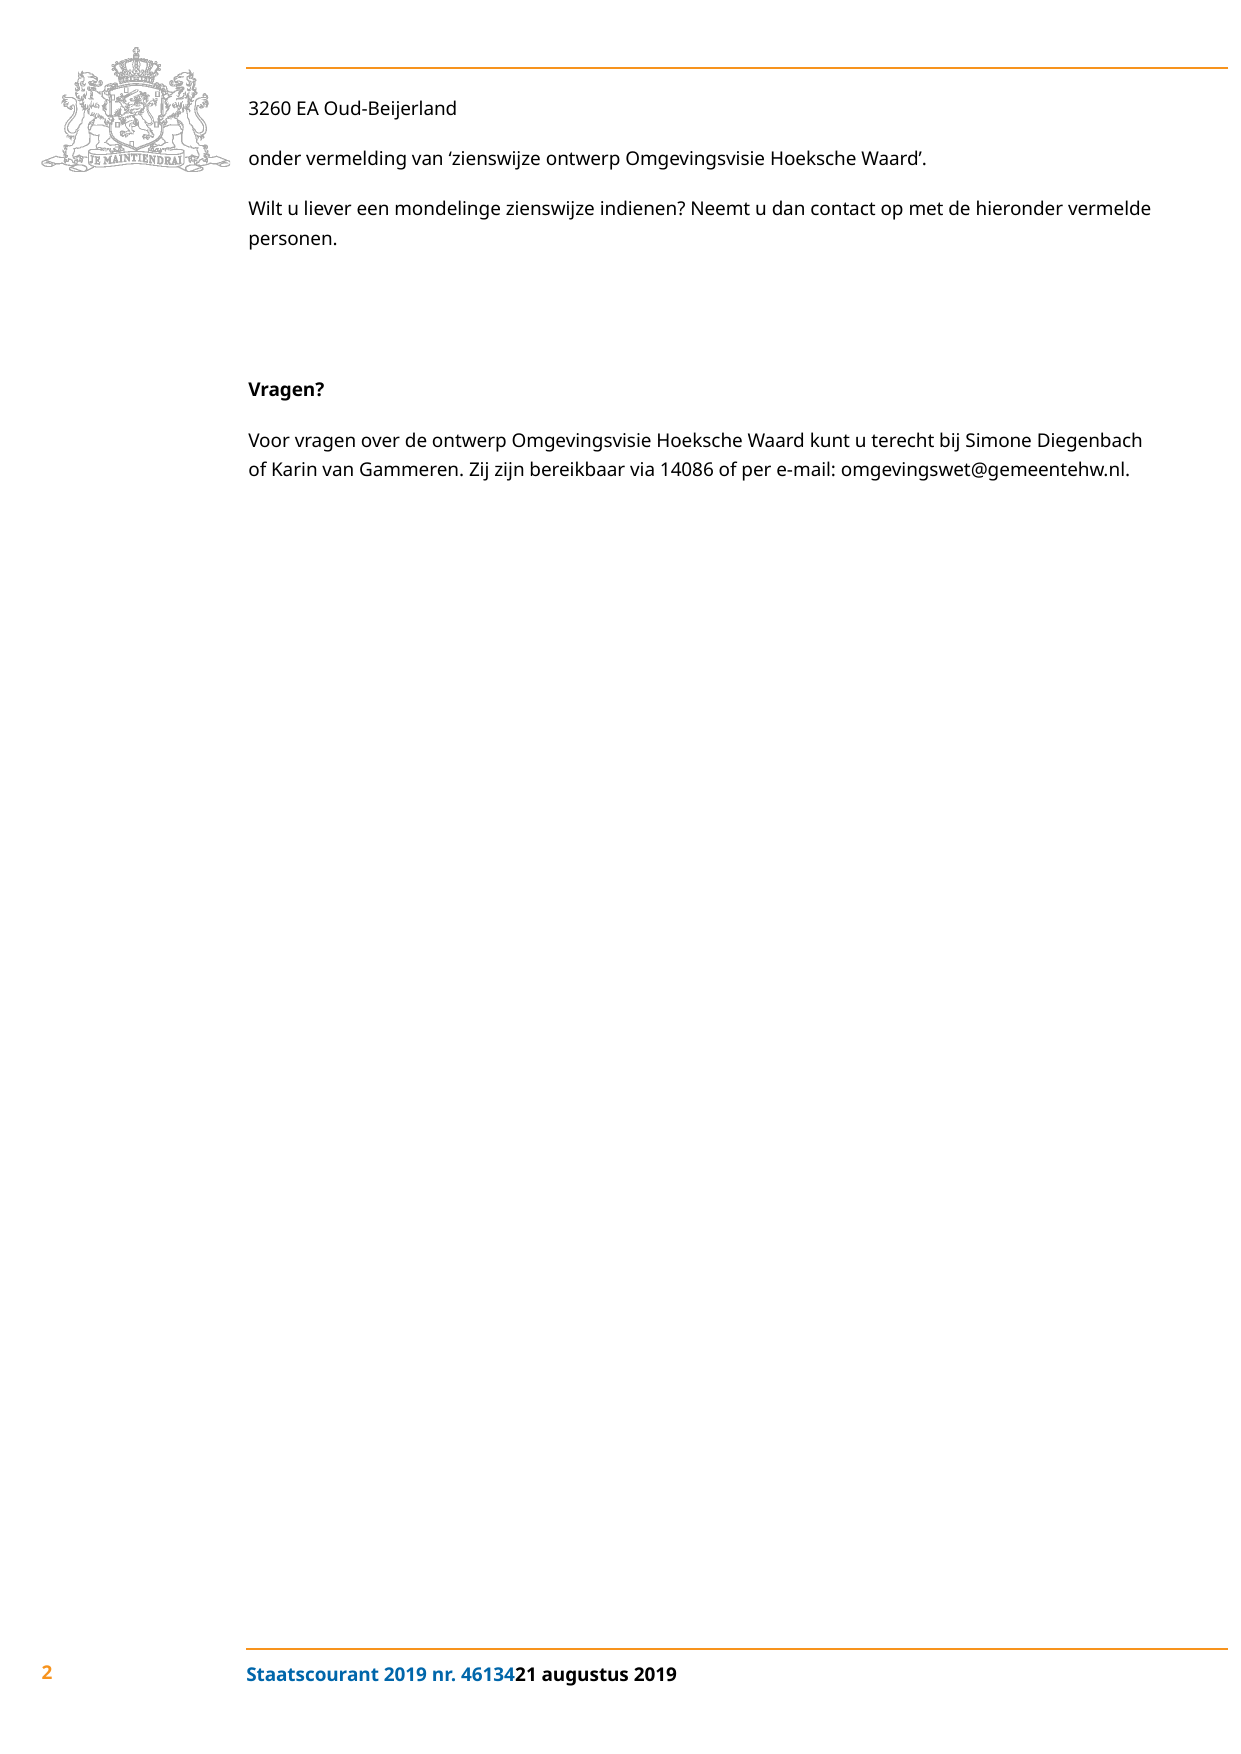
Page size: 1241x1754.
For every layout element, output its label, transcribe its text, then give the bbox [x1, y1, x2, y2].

text onder vermelding van ‘zienswijze ontwerp Omgevingsvisie Hoeksche Waard’. [248, 145, 1152, 171]
text 3260 EA Oud-Beijerland [248, 95, 1152, 121]
text Voor vragen over de ontwerp Omgevingsvisie Hoeksche Waard kunt u terecht bij Simone Diegenbach of Karin van Gammeren. Zij zijn bereikbaar via 14086 of per e-mail: omgevingswet@gemeentehw.nl. [248, 427, 1152, 482]
text Vragen? [248, 376, 1152, 402]
picture [41, 47, 231, 172]
text Wilt u liever een mondelinge zienswijze indienen? Neemt u dan contact op met de hieronder vermelde personen. [248, 196, 1152, 251]
